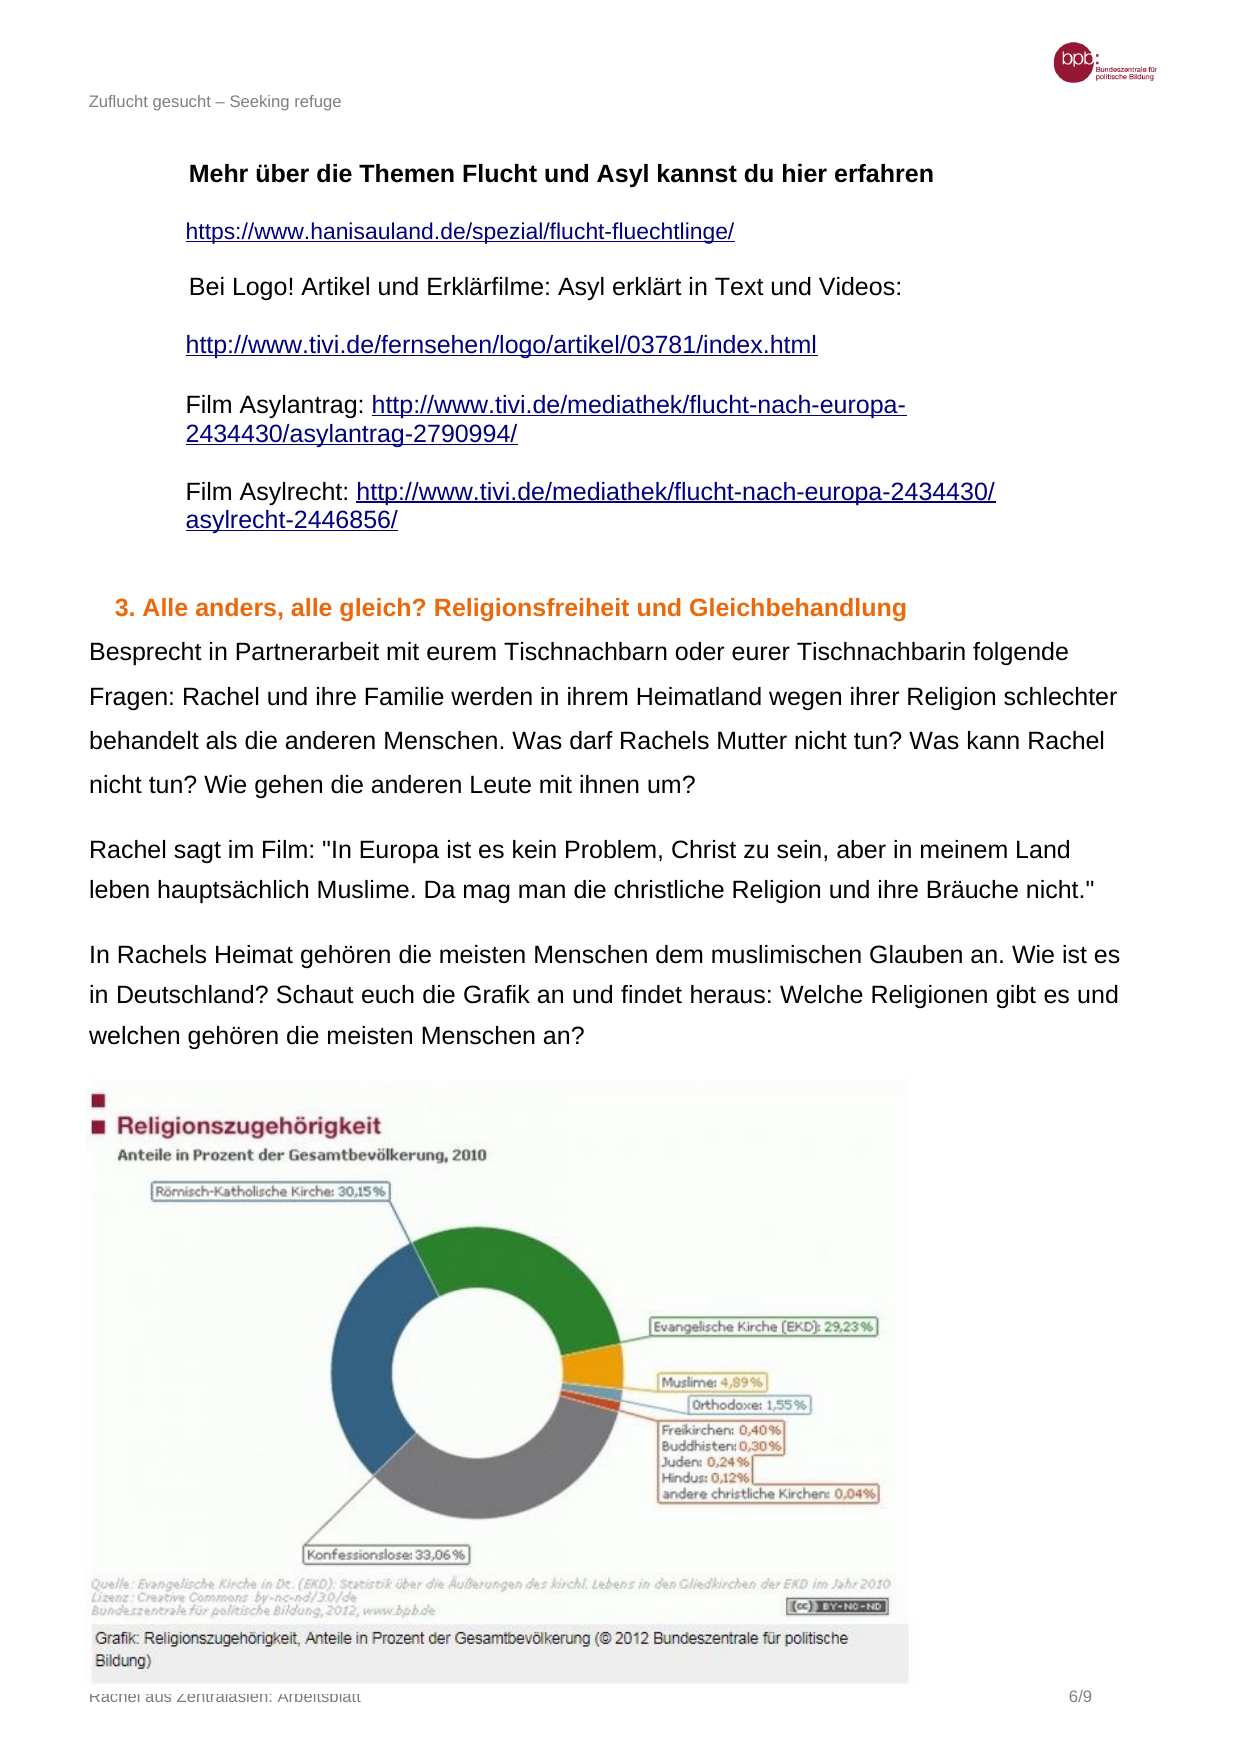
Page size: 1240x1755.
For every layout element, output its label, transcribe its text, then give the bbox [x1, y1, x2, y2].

text Bei Logo! Artikel und Erklärfilme: Asyl erklärt in Text und Videos: [189, 274, 1037, 301]
picture [1053, 42, 1157, 83]
text Mehr über die Themen Flucht und Asyl kannst du hier erfahren https://www.hanisauland.de/spezial/flucht-fluechtlinge/ [185, 159, 935, 244]
text In Rachels Heimat gehören die meisten Menschen dem muslimischen Glauben an. Wie ist es in Deutschland? Schaut euch die Grafik an und findet heraus: Welche Religionen gibt es und welchen gehören die meisten Menschen an? [89, 939, 1122, 1050]
text Film Asylantrag: http://www.tivi.de/mediathek/flucht-nach-europa- 2434430/asylantrag-2790994/ [185, 390, 1037, 448]
text http://www.tivi.de/fernsehen/logo/artikel/03781/index.html [185, 330, 1037, 358]
picture [84, 1068, 918, 1694]
text Besprecht in Partnerarbeit mit eurem Tischnachbarn oder eurer Tischnachbarin folgende Fragen: Rachel und ihre Familie werden in ihrem Heimatland wegen ihrer Religion schlechter behandelt als die anderen Menschen. Was darf Rachels Mutter nicht tun? Was kann Rachel nicht tun? Wie gehen die anderen Leute mit ihnen um? [89, 637, 1121, 799]
text Rachel sagt im Film: "In Europa ist es kein Problem, Christ zu sein, aber in meinem Land leben hauptsächlich Muslime. Da mag man die christliche Religion und ihre Bräuche nicht." [89, 835, 1121, 904]
text Film Asylrecht: http://www.tivi.de/mediathek/flucht-nach-europa-2434430/ asylrecht-2446856/ [185, 476, 1037, 534]
list 3. Alle anders, alle gleich? Religionsfreiheit und Gleichbehandlung [87, 593, 1185, 621]
